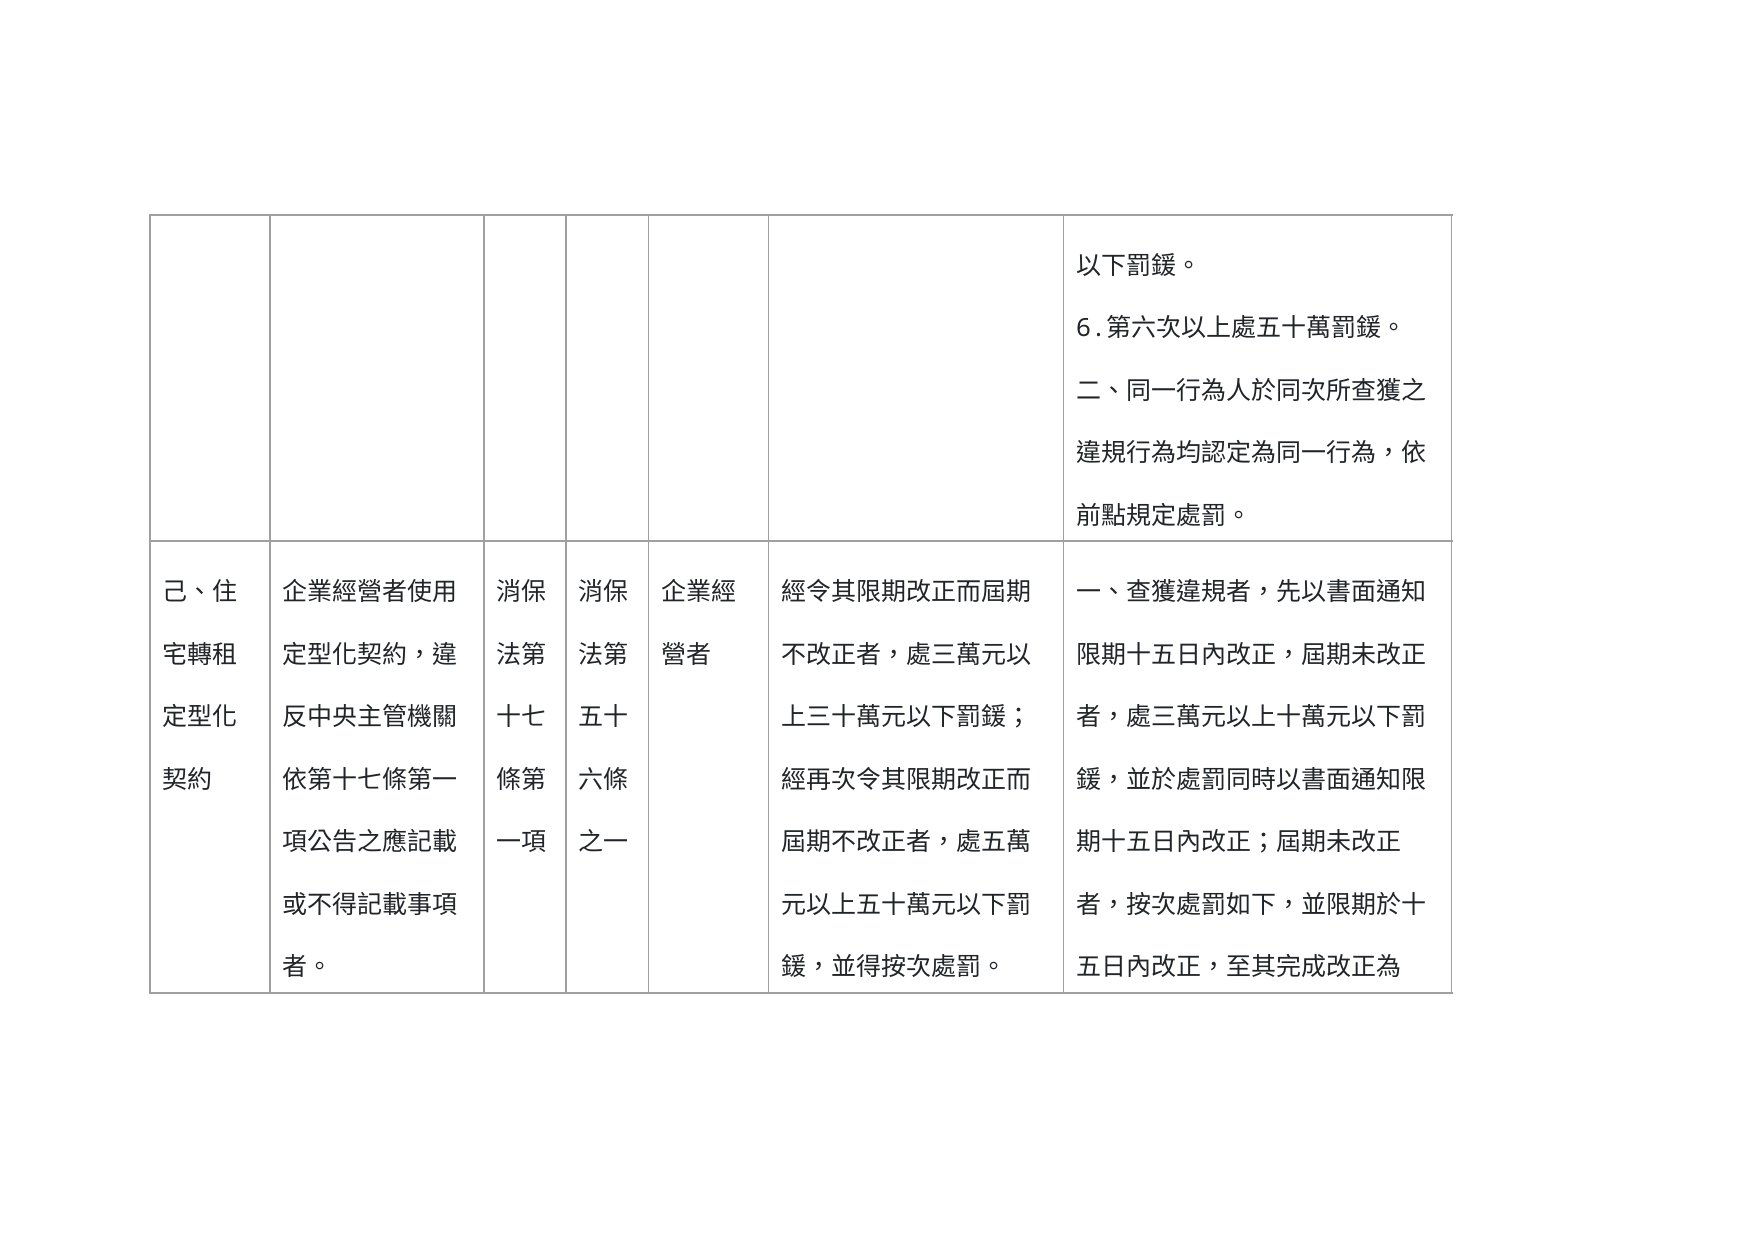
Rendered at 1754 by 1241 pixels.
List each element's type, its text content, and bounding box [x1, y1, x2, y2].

table_cell 消保法第十七條第一項 [485, 542, 565, 992]
table_cell 一、查獲違規者，先以書面通知限期十五日內改正，屆期未改正者，處三萬元以上十萬元以下罰鍰，並於處罰同時以書面通知限期十五日內改正；屆期未改正者，按次處罰如下，並限期於十五日內改正，至其完成改正為 [1064, 542, 1451, 992]
table_cell [649, 216, 768, 540]
table_cell [271, 216, 483, 540]
table_cell 消保法第五十六條之一 [567, 542, 648, 992]
table_cell [567, 216, 648, 540]
table_cell [151, 216, 269, 540]
table_cell 經令其限期改正而屆期不改正者，處三萬元以上三十萬元以下罰鍰；經再次令其限期改正而屆期不改正者，處五萬元以上五十萬元以下罰鍰，並得按次處罰。 [769, 542, 1063, 992]
table_cell [769, 216, 1063, 540]
table_cell 己、住宅轉租定型化契約 [151, 542, 269, 992]
table_cell 企業經營者 [649, 542, 768, 992]
table_cell 企業經營者使用定型化契約，違反中央主管機關依第十七條第一項公告之應記載或不得記載事項者。 [271, 542, 483, 992]
table_cell [485, 216, 565, 540]
table_cell 以下罰鍰。 6.第六次以上處五十萬罰鍰。 二、同一行為人於同次所查獲之違規行為均認定為同一行為，依前點規定處罰。 [1064, 216, 1451, 540]
